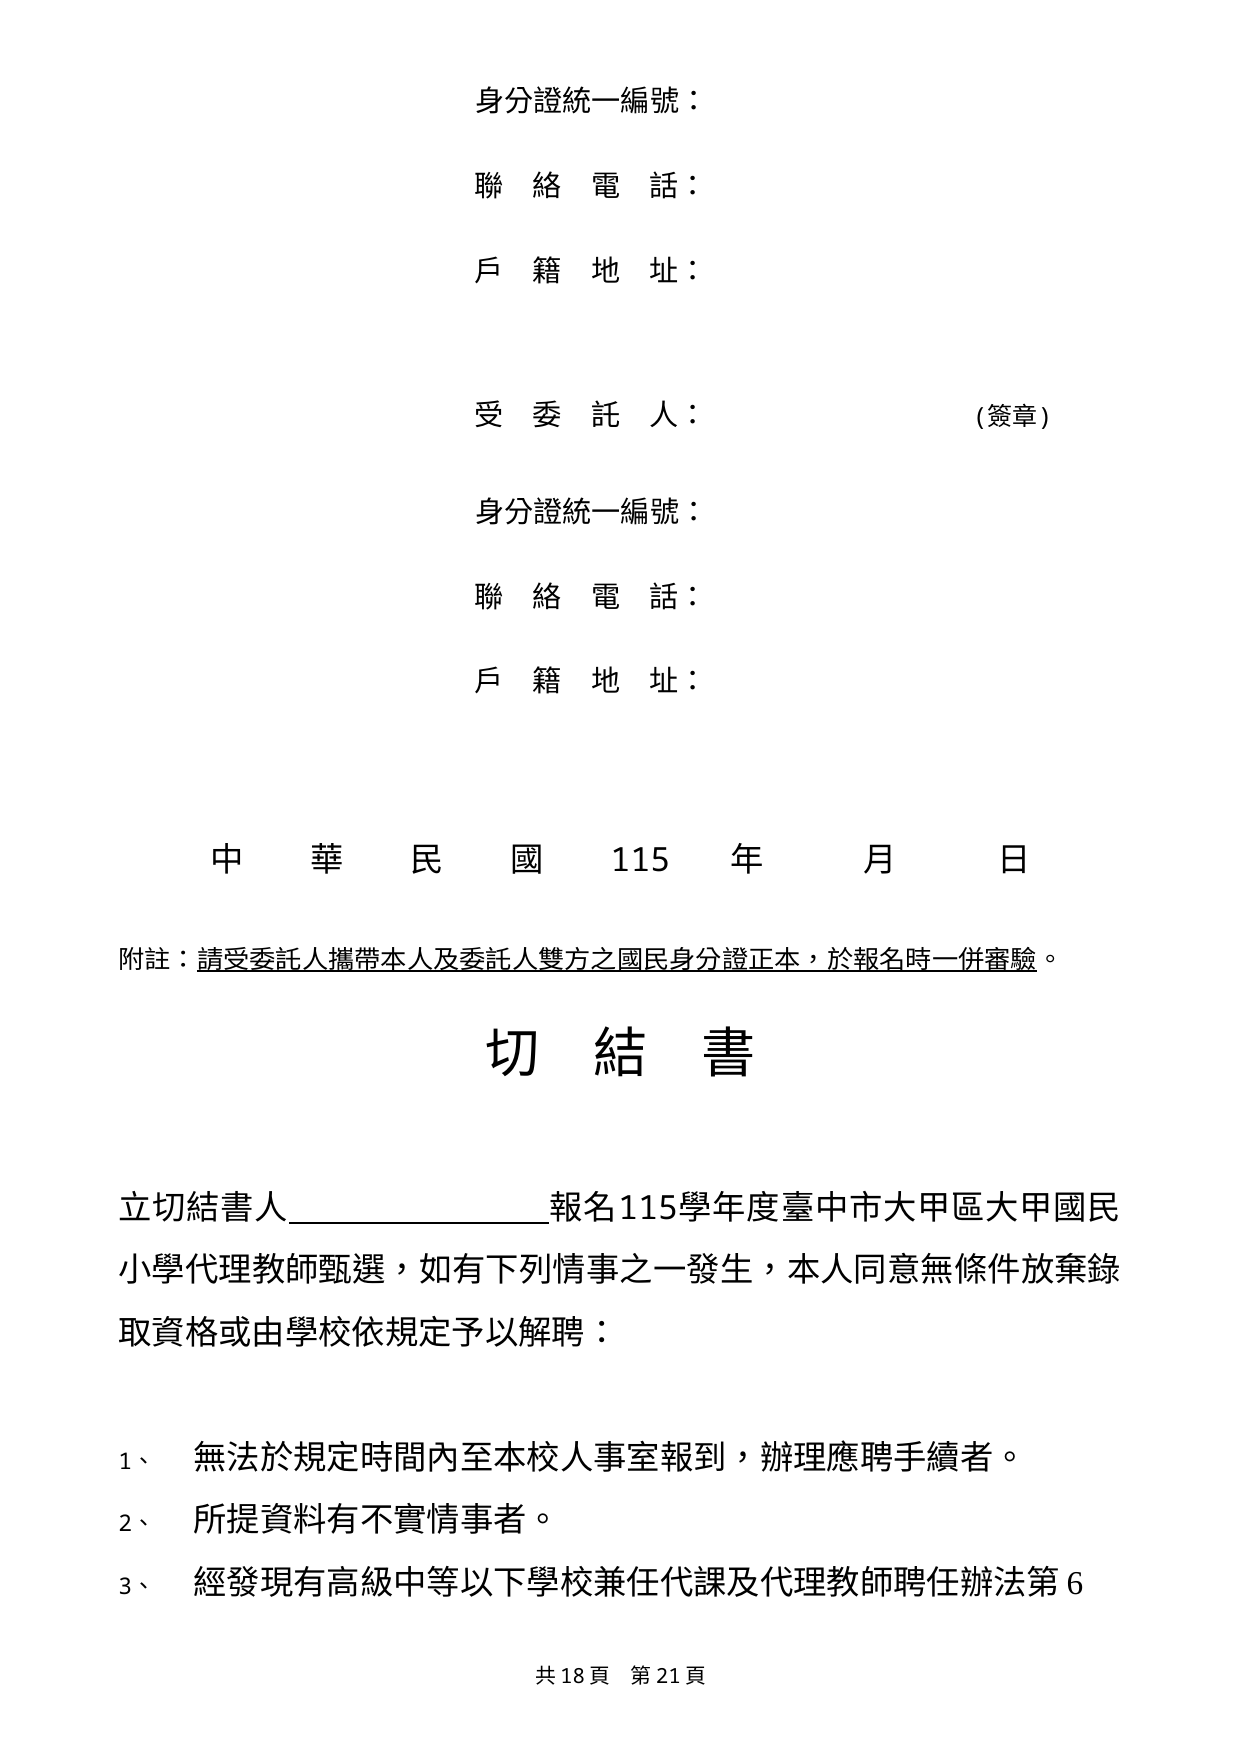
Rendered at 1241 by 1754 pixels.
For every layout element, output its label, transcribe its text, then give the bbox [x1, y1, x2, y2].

text 受 委 託 人： (簽章) [468, 391, 1122, 434]
list 所提資料有不實情事者。 [118, 1476, 1122, 1538]
text 身分證統一編號： [468, 488, 1122, 531]
text 附註：請受委託人攜帶本人及委託人雙方之國民身分證正本，於報名時一併審驗。 [118, 939, 1122, 976]
list 無法於規定時間內至本校人事室報到，辦理應聘手續者。 [118, 1413, 1122, 1476]
list 經發現有高級中等以下學校兼任代課及代理教師聘任辦法第6 [118, 1538, 1122, 1601]
text 聯 絡 電 話： [468, 573, 1122, 615]
text 中 華 民 國 115 年 月 日 [118, 833, 1122, 881]
text 聯 絡 電 話： [468, 163, 1122, 205]
text 戶 籍 地 址： [468, 247, 1122, 289]
text 身分證統一編號： [468, 78, 1122, 120]
text 戶 籍 地 址： [468, 658, 1122, 700]
text 切 結 書 [118, 976, 1122, 1101]
text 立切結書人 報名115學年度臺中市大甲區大甲國民小學代理教師甄選，如有下列情事之一發生，本人同意無條件放棄錄取資格或由學校依規定予以解聘： [118, 1163, 1122, 1351]
